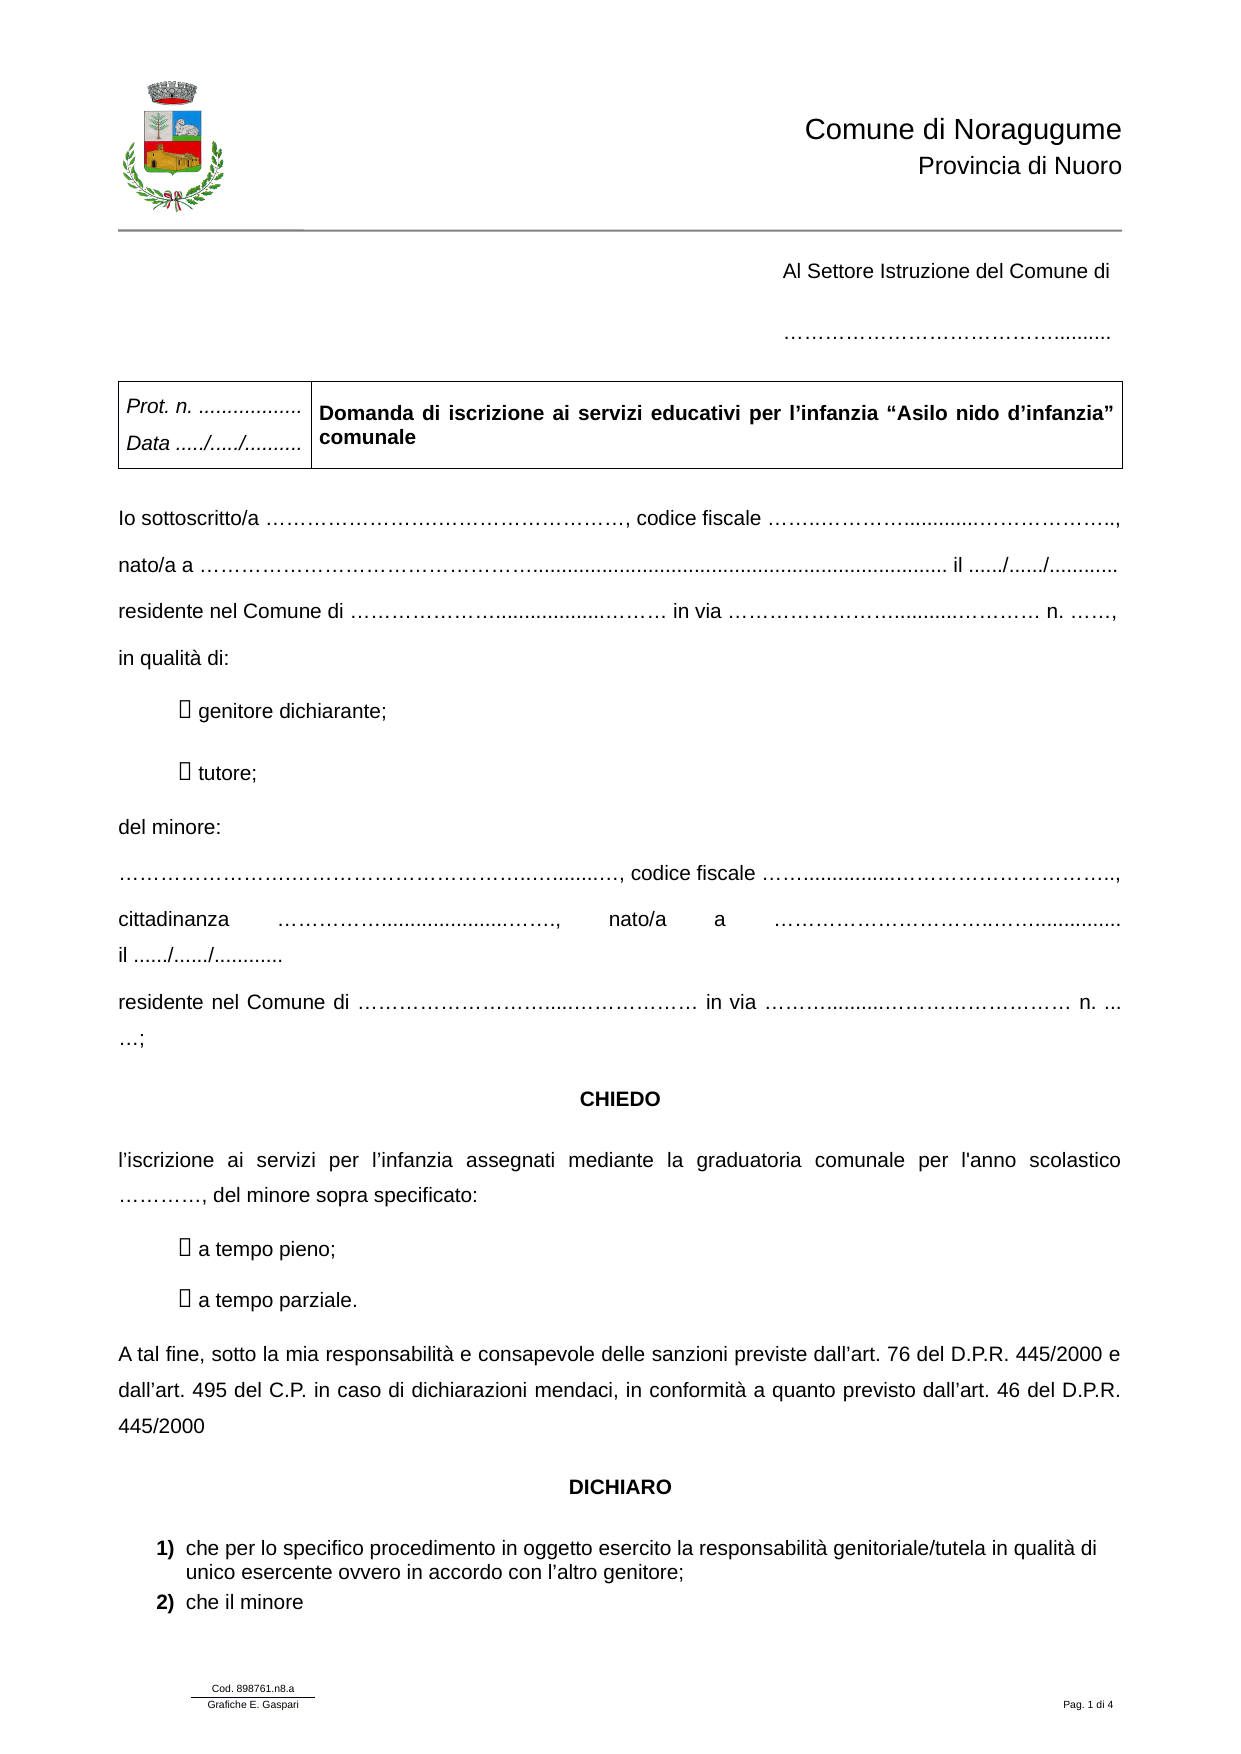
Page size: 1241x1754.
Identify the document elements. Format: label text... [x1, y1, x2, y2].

text DICHIARO [118, 1475, 1122, 1499]
text del minore: [118, 814, 1122, 838]
text ………………………………….......... [118, 320, 1122, 344]
text Al Settore Istruzione del Comune di [118, 259, 1122, 283]
text residente nel Comune di …………………...................……… in via ……………………...........………… n. ……, [118, 599, 1122, 623]
text Comune di Noragugume [224, 112, 1122, 146]
list che il minore [156, 1590, 1122, 1614]
text …………………….……………………………..…........…, codice fiscale ……................………………………….., [118, 861, 1122, 885]
text nato/a a …………………………………………........................................................................ il ....../....../............ [118, 553, 1122, 577]
list che per lo specifico procedimento in oggetto esercito la responsabilità genitoriale/tutela in qualità di unico esercente ovvero in accordo con l’altro genitore; [156, 1536, 1122, 1584]
text l’iscrizione ai servizi per l’infanzia assegnati mediante la graduatoria comunale per l'anno scolastico …………, del minore sopra specificato: [118, 1147, 1122, 1207]
text cittadinanza ……………......................……., nato/a a …………………………..……............... il ....../....../............ [118, 907, 1122, 967]
text A tal fine, sotto la mia responsabilità e consapevole delle sanzioni previste dall’art. 76 del D.P.R. 445/2000 e dall’art. 495 del C.P. in caso di dichiarazioni mendaci, in conformità a quanto previsto dall’art. 46 del D.P.R. 445/2000 [118, 1342, 1122, 1438]
picture [122, 81, 224, 213]
text CHIEDO [118, 1086, 1122, 1110]
text  genitore dichiarante; [177, 692, 1122, 726]
text Provincia di Nuoro [224, 151, 1122, 179]
text  a tempo parziale. [177, 1281, 1122, 1315]
table_header Prot. n. .................. Data ...../...../.......... [119, 382, 311, 468]
text  tutore; [177, 753, 1122, 787]
text in qualità di: [118, 645, 1122, 669]
text residente nel Comune di ……………………….....……………… in via ………..........……………………… n. ...…; [118, 989, 1122, 1049]
text  a tempo pieno; [177, 1230, 1122, 1264]
text Io sottoscritto/a …………………….………………………, codice fiscale ……..………….............……………….., [118, 506, 1122, 530]
table_header Domanda di iscrizione ai servizi educativi per l’infanzia “Asilo nido d’infanzia” comunale [312, 382, 1122, 468]
